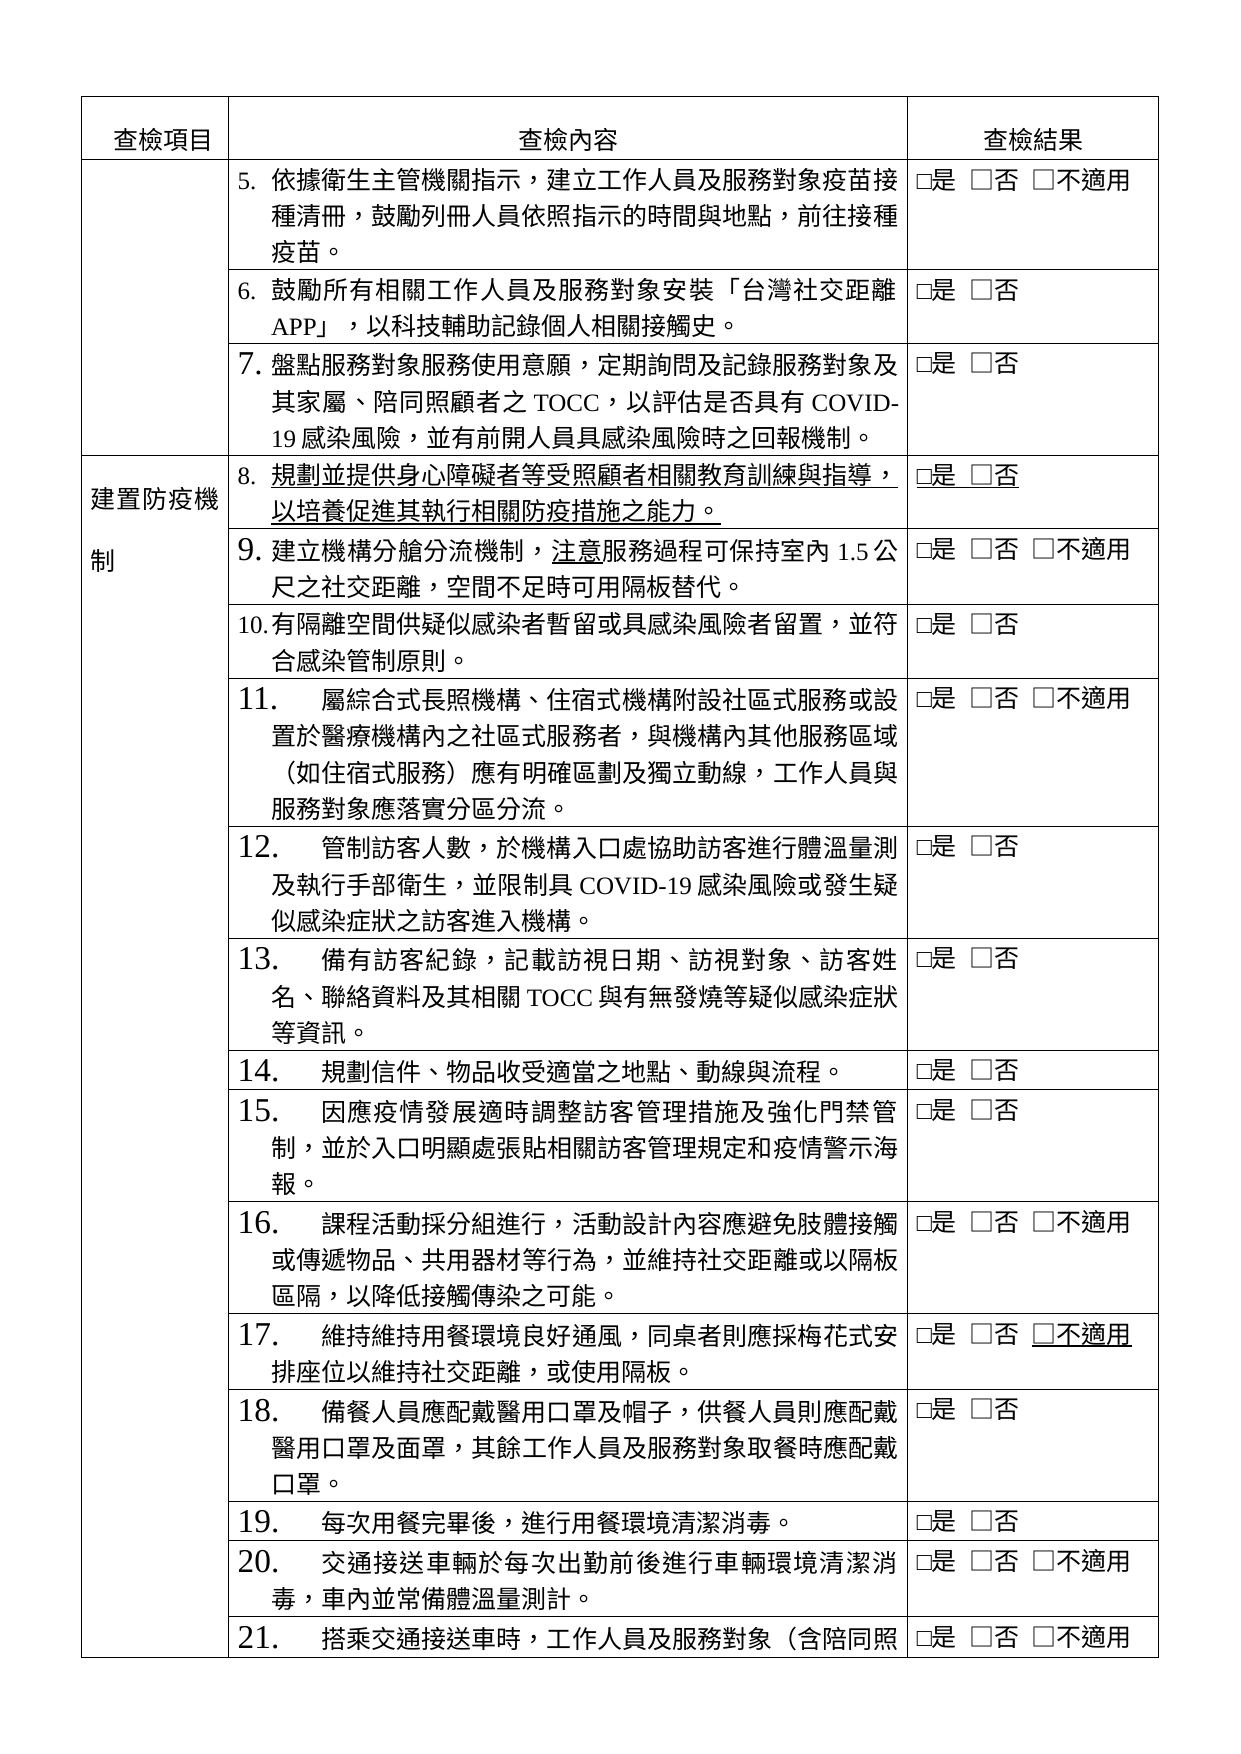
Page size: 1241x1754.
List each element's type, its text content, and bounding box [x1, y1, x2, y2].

table_cell 鼓勵所有相關工作人員及服務對象安裝「台灣社交距離APP」，以科技輔助記錄個人相關接觸史。 [229, 270, 907, 343]
table_cell 有隔離空間供疑似感染者暫留或具感染風險者留置，並符合感染管制原則。 [229, 605, 907, 677]
table_cell 規劃信件、物品收受適當之地點、動線與流程。 [229, 1051, 907, 1089]
table_cell □是 □否 □不適用 [908, 160, 1158, 269]
table_cell □是 □否 [908, 827, 1158, 938]
table_cell 因應疫情發展適時調整訪客管理措施及強化門禁管制，並於入口明顯處張貼相關訪客管理規定和疫情警示海報。 [229, 1090, 907, 1201]
table_cell 備餐人員應配戴醫用口罩及帽子，供餐人員則應配戴醫用口罩及面罩，其餘工作人員及服務對象取餐時應配戴口罩。 [229, 1390, 907, 1501]
table_cell 盤點服務對象服務使用意願，定期詢問及記錄服務對象及其家屬、陪同照顧者之TOCC，以評估是否具有COVID-19感染風險，並有前開人員具感染風險時之回報機制。 [229, 344, 907, 454]
table_cell 規劃並提供身心障礙者等受照顧者相關教育訓練與指導，以培養促進其執行相關防疫措施之能力。 [229, 456, 907, 528]
table_cell □是 □否 [908, 456, 1158, 528]
table_cell □是 □否 □不適用 [908, 1541, 1158, 1616]
table_cell 搭乘交通接送車時，工作人員及服務對象（含陪同照 [229, 1617, 907, 1657]
table_header 查檢內容 [229, 97, 907, 159]
table_cell □是 □否 □不適用 [908, 1617, 1158, 1657]
table_cell □是 □否 □不適用 [908, 1202, 1158, 1313]
table_cell □是 □否 [908, 939, 1158, 1049]
table_cell 維持維持用餐環境良好通風，同桌者則應採梅花式安排座位以維持社交距離，或使用隔板。 [229, 1314, 907, 1389]
table_cell □是 □否 □不適用 [908, 679, 1158, 826]
table_cell □是 □否 [908, 605, 1158, 677]
table_cell 交通接送車輛於每次出勤前後進行車輛環境清潔消毒，車內並常備體溫量測計。 [229, 1541, 907, 1616]
table_cell □是 □否 [908, 1051, 1158, 1089]
table_cell 每次用餐完畢後，進行用餐環境清潔消毒。 [229, 1502, 907, 1540]
table_cell □是 □否 [908, 1090, 1158, 1201]
table_cell 課程活動採分組進行，活動設計內容應避免肢體接觸或傳遞物品、共用器材等行為，並維持社交距離或以隔板區隔，以降低接觸傳染之可能。 [229, 1202, 907, 1313]
table_cell 依據衛生主管機關指示，建立工作人員及服務對象疫苗接種清冊，鼓勵列冊人員依照指示的時間與地點，前往接種疫苗。 [229, 160, 907, 269]
table_cell 建置防疫機制 [82, 456, 228, 1657]
table_cell 管制訪客人數，於機構入口處協助訪客進行體溫量測及執行手部衛生，並限制具COVID-19感染風險或發生疑似感染症狀之訪客進入機構。 [229, 827, 907, 938]
table_cell □是 □否 [908, 270, 1158, 343]
table_cell □是 □否 [908, 1502, 1158, 1540]
table_header 查檢結果 [908, 97, 1158, 159]
table_cell □是 □否 □不適用 [908, 1314, 1158, 1389]
table_cell 建立機構分艙分流機制，注意服務過程可保持室內1.5公尺之社交距離，空間不足時可用隔板替代。 [229, 529, 907, 604]
table_cell □是 □否 [908, 1390, 1158, 1501]
table_header 查檢項目 [82, 97, 228, 159]
table_cell □是 □否 [908, 344, 1158, 454]
table_cell 備有訪客紀錄，記載訪視日期、訪視對象、訪客姓名、聯絡資料及其相關TOCC與有無發燒等疑似感染症狀等資訊。 [229, 939, 907, 1049]
table_cell [82, 160, 228, 454]
table_cell 屬綜合式長照機構、住宿式機構附設社區式服務或設置於醫療機構內之社區式服務者，與機構內其他服務區域（如住宿式服務）應有明確區劃及獨立動線，工作人員與服務對象應落實分區分流。 [229, 679, 907, 826]
table_cell □是 □否 □不適用 [908, 529, 1158, 604]
